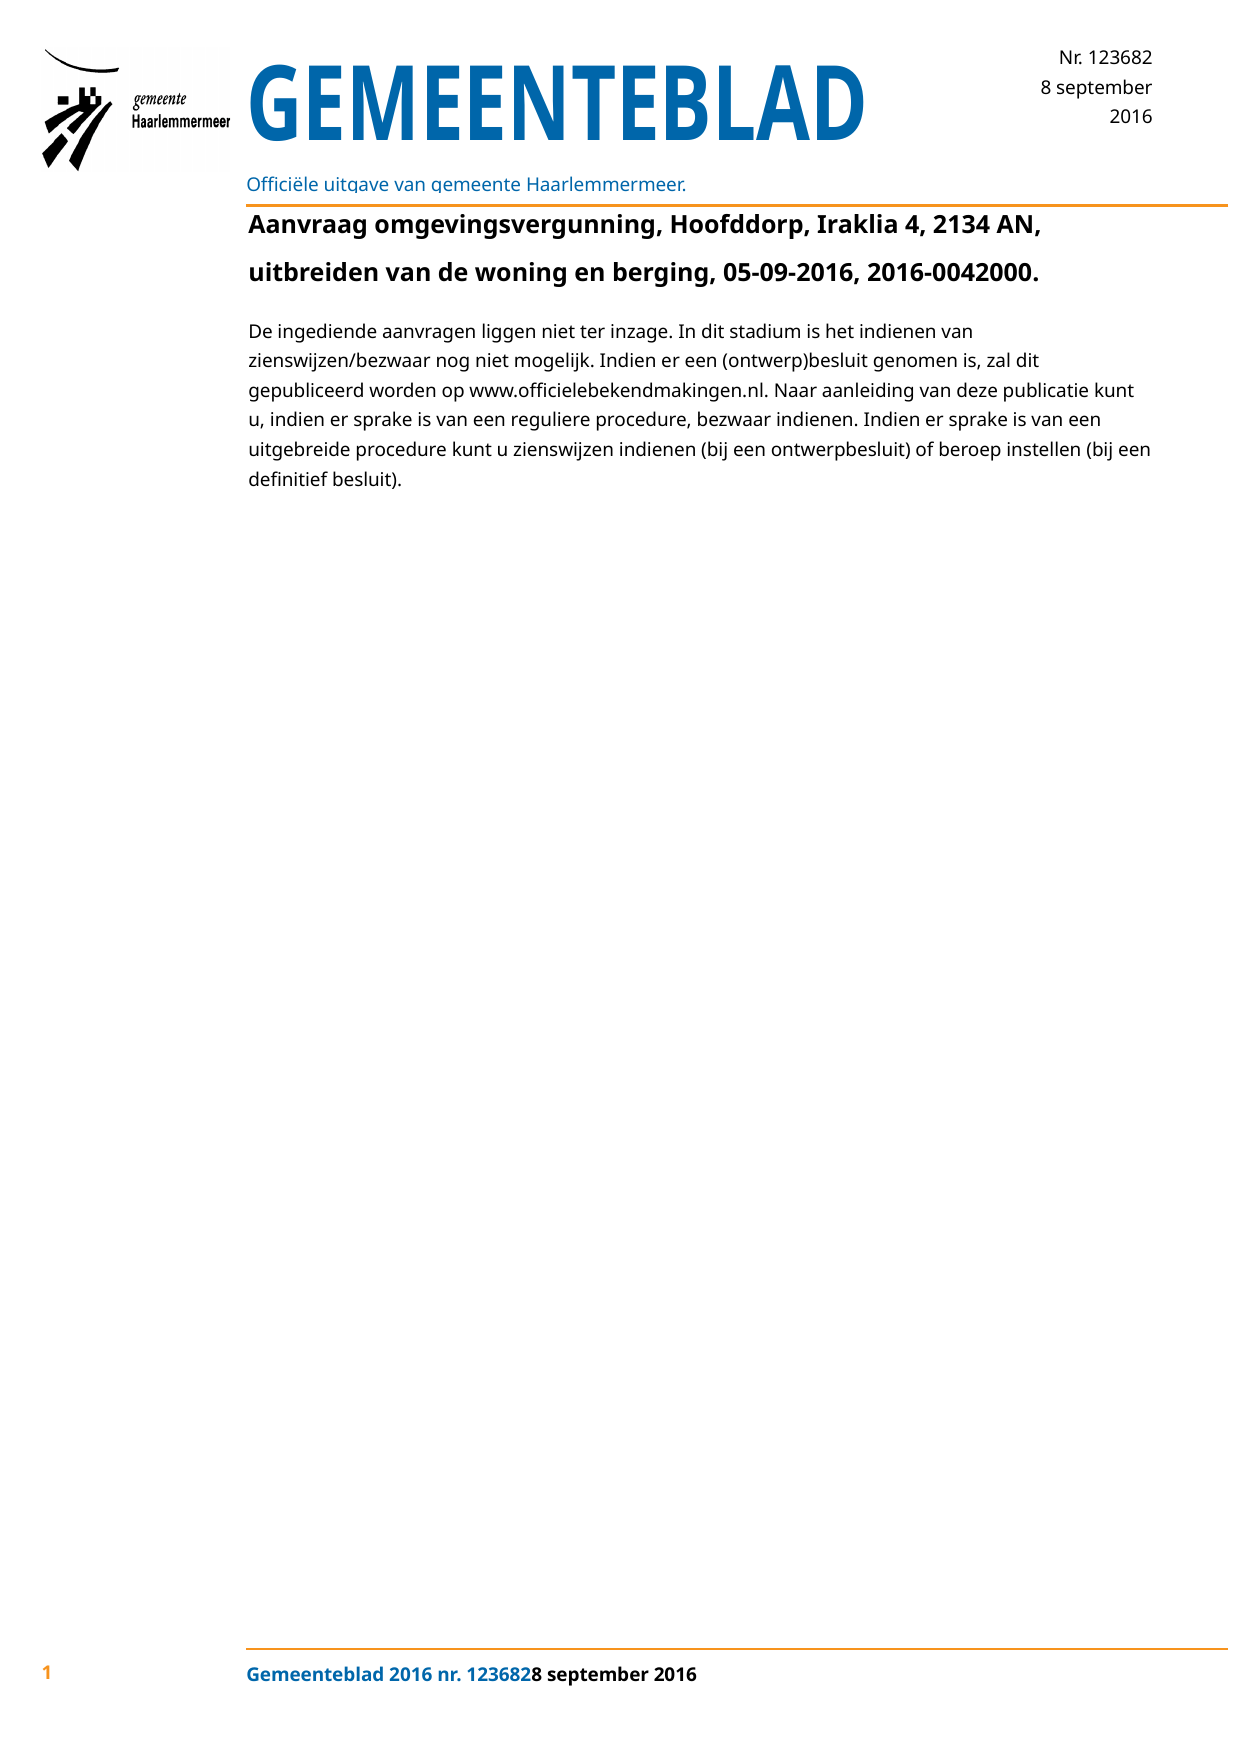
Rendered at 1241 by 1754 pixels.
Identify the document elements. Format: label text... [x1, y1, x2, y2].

text Aanvraag omgevingsvergunning, Hoofddorp, Iraklia 4, 2134 AN, uitbreiden van de woning en berging, 05-09-2016, 2016-0042000. [248, 207, 1152, 288]
text De ingediende aanvragen liggen niet ter inzage. In dit stadium is het indienen van zienswijzen/bezwaar nog niet mogelijk. Indien er een (ontwerp)besluit genomen is, zal dit gepubliceerd worden op www.officielebekendmakingen.nl. Naar aanleiding van deze publicatie kunt u, indien er sprake is van een reguliere procedure, bezwaar indienen. Indien er sprake is van een uitgebreide procedure kunt u zienswijzen indienen (bij een ontwerpbesluit) of beroep instellen (bij een definitief besluit). [248, 318, 1152, 492]
picture [41, 47, 231, 172]
